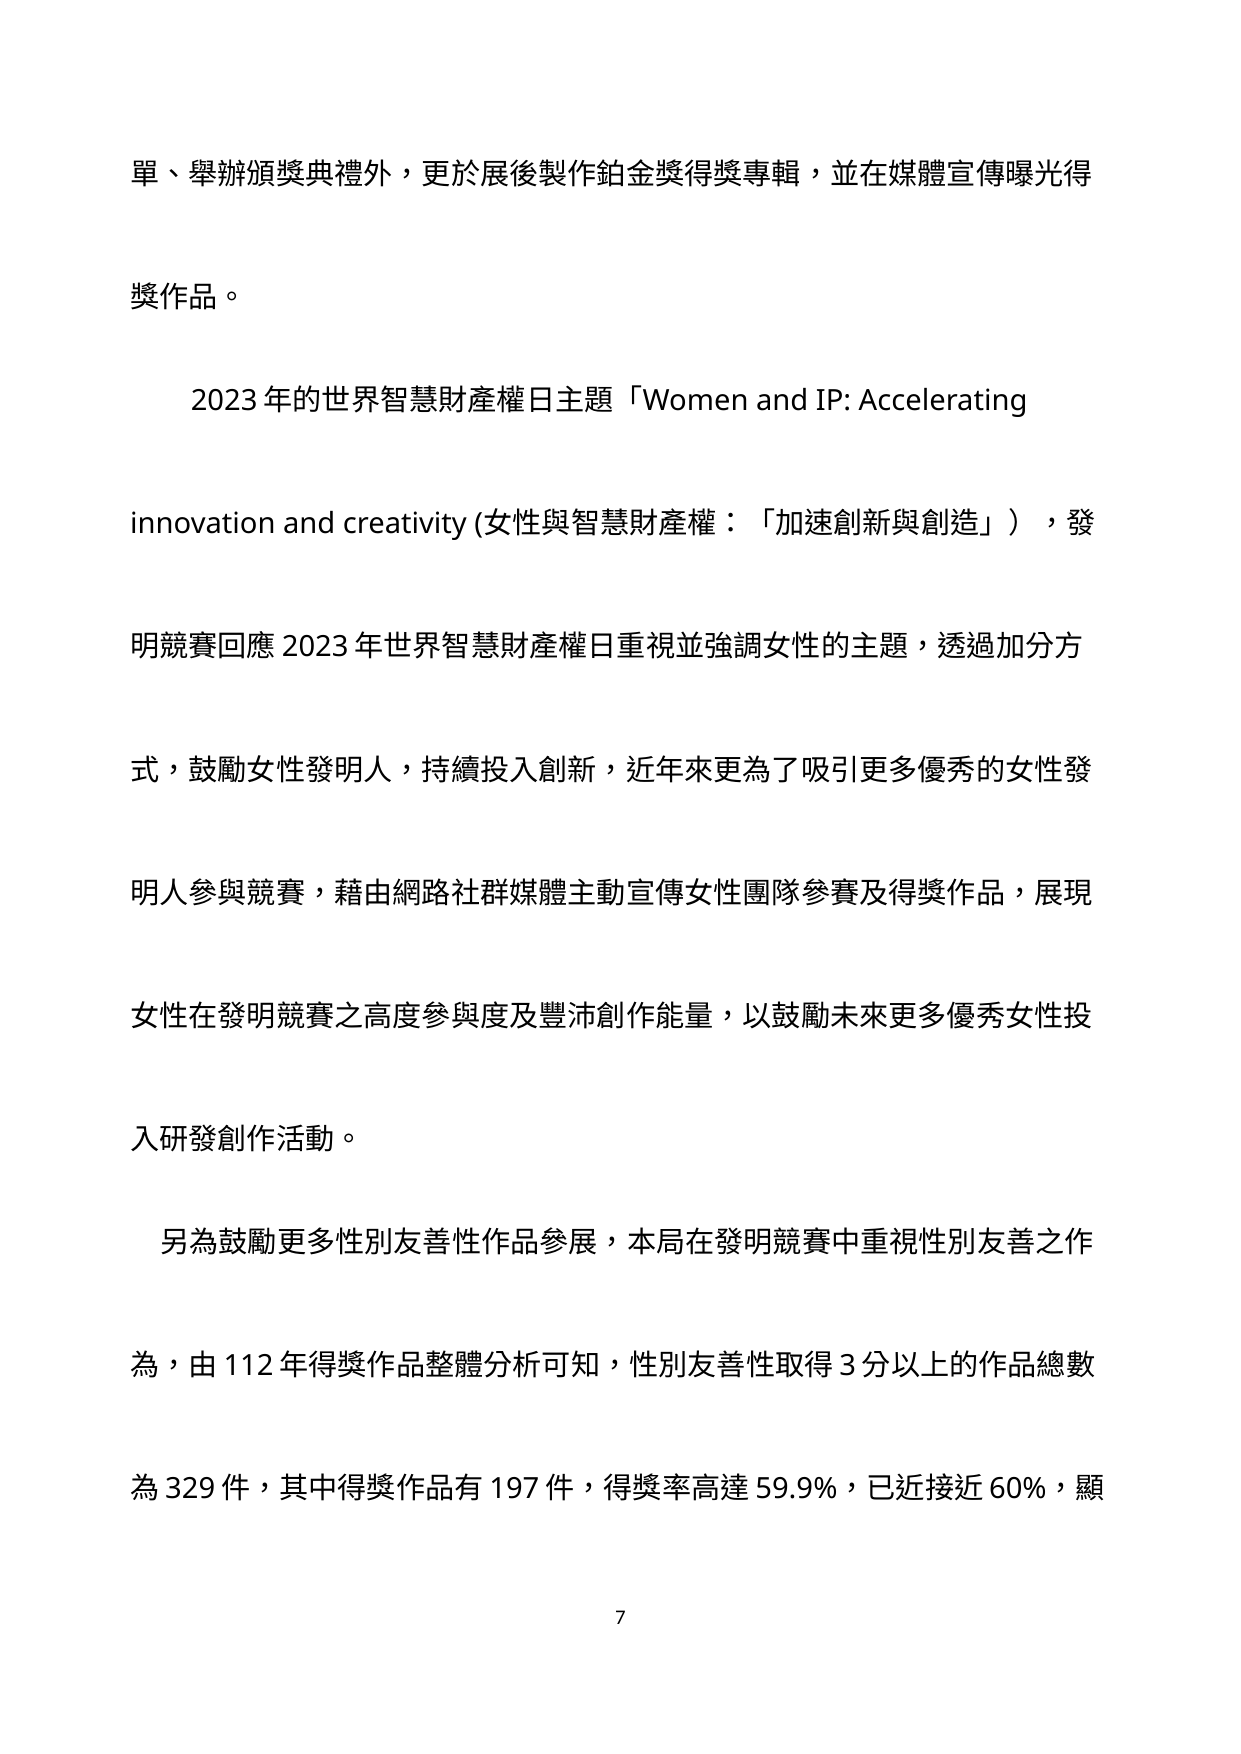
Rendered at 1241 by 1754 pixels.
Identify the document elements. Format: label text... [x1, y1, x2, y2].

text 單、舉辦頒獎典禮外，更於展後製作鉑金獎得獎專輯，並在媒體宣傳曝光得獎作品。 [130, 131, 1110, 336]
text 2023年的世界智慧財產權日主題「Women and IP: Accelerating innovation and creativity (女性與智慧財產權：「加速創新與創造」），發明競賽回應2023年世界智慧財產權日重視並強調女性的主題，透過加分方式，鼓勵女性發明人，持續投入創新，近年來更為了吸引更多優秀的女性發明人參與競賽，藉由網路社群媒體主動宣傳女性團隊參賽及得獎作品，展現女性在發明競賽之高度參與度及豐沛創作能量，以鼓勵未來更多優秀女性投入研發創作活動。 [130, 357, 1110, 1178]
text 另為鼓勵更多性別友善性作品參展，本局在發明競賽中重視性別友善之作為，由112年得獎作品整體分析可知，性別友善性取得3分以上的作品總數為329件，其中得獎作品有197件，得獎率高達59.9%，已近接近60%，顯 [130, 1199, 1110, 1527]
